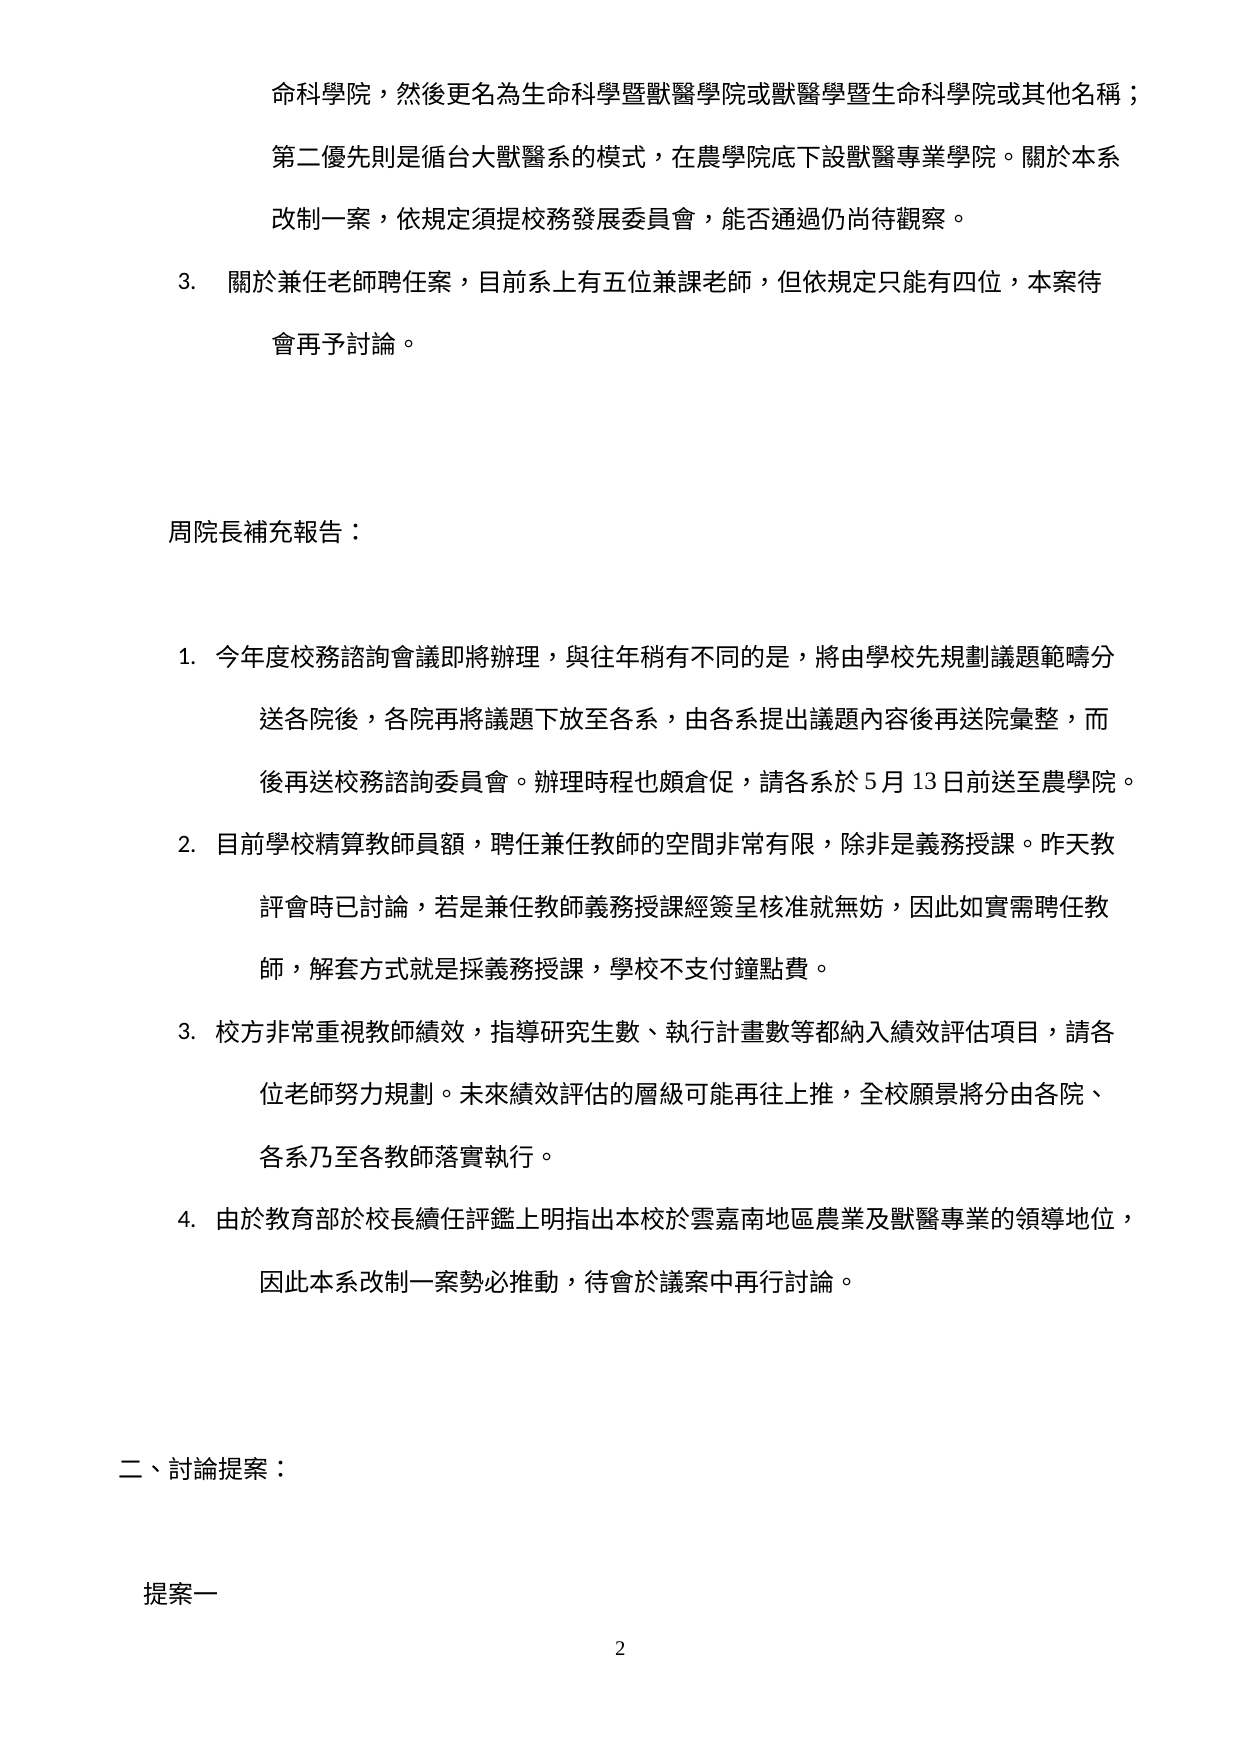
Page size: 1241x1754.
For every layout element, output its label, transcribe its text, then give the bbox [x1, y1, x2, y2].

text 提案一 [118, 1551, 1122, 1614]
list 4月14日（星期二）主管會議前，艾副校長召開組織調整會議，會中已依照先前系務會議的共識提出說明。校長後來亦列席指導，似乎第一優先將本系併到生命科學院，然後更名為生命科學暨獸醫學院或獸醫學暨生命科學院或其他名稱；第二優先則是循台大獸醫系的模式，在農學院底下設獸醫專業學院。關於本系改制一案，依規定須提校務發展委員會，能否通過仍尚待觀察。 [177, 51, 1122, 239]
text 周院長補充報告： [168, 489, 1122, 551]
text 二、討論提案： [118, 1426, 1122, 1489]
list 由於教育部於校長續任評鑑上明指出本校於雲嘉南地區農業及獸醫專業的領導地位，因此本系改制一案勢必推動，待會於議案中再行討論。 [177, 1176, 1122, 1301]
list 校方非常重視教師績效，指導研究生數、執行計畫數等都納入績效評估項目，請各位老師努力規劃。未來績效評估的層級可能再往上推，全校願景將分由各院、各系乃至各教師落實執行。 [177, 989, 1122, 1176]
list 目前學校精算教師員額，聘任兼任教師的空間非常有限，除非是義務授課。昨天教評會時已討論，若是兼任教師義務授課經簽呈核准就無妨，因此如實需聘任教師，解套方式就是採義務授課，學校不支付鐘點費。 [177, 801, 1122, 989]
list 關於兼任老師聘任案，目前系上有五位兼課老師，但依規定只能有四位，本案待會再予討論。 [177, 239, 1122, 364]
list 今年度校務諮詢會議即將辦理，與往年稍有不同的是，將由學校先規劃議題範疇分送各院後，各院再將議題下放至各系，由各系提出議題內容後再送院彙整，而後再送校務諮詢委員會。辦理時程也頗倉促，請各系於5月13日前送至農學院。 [177, 614, 1122, 801]
